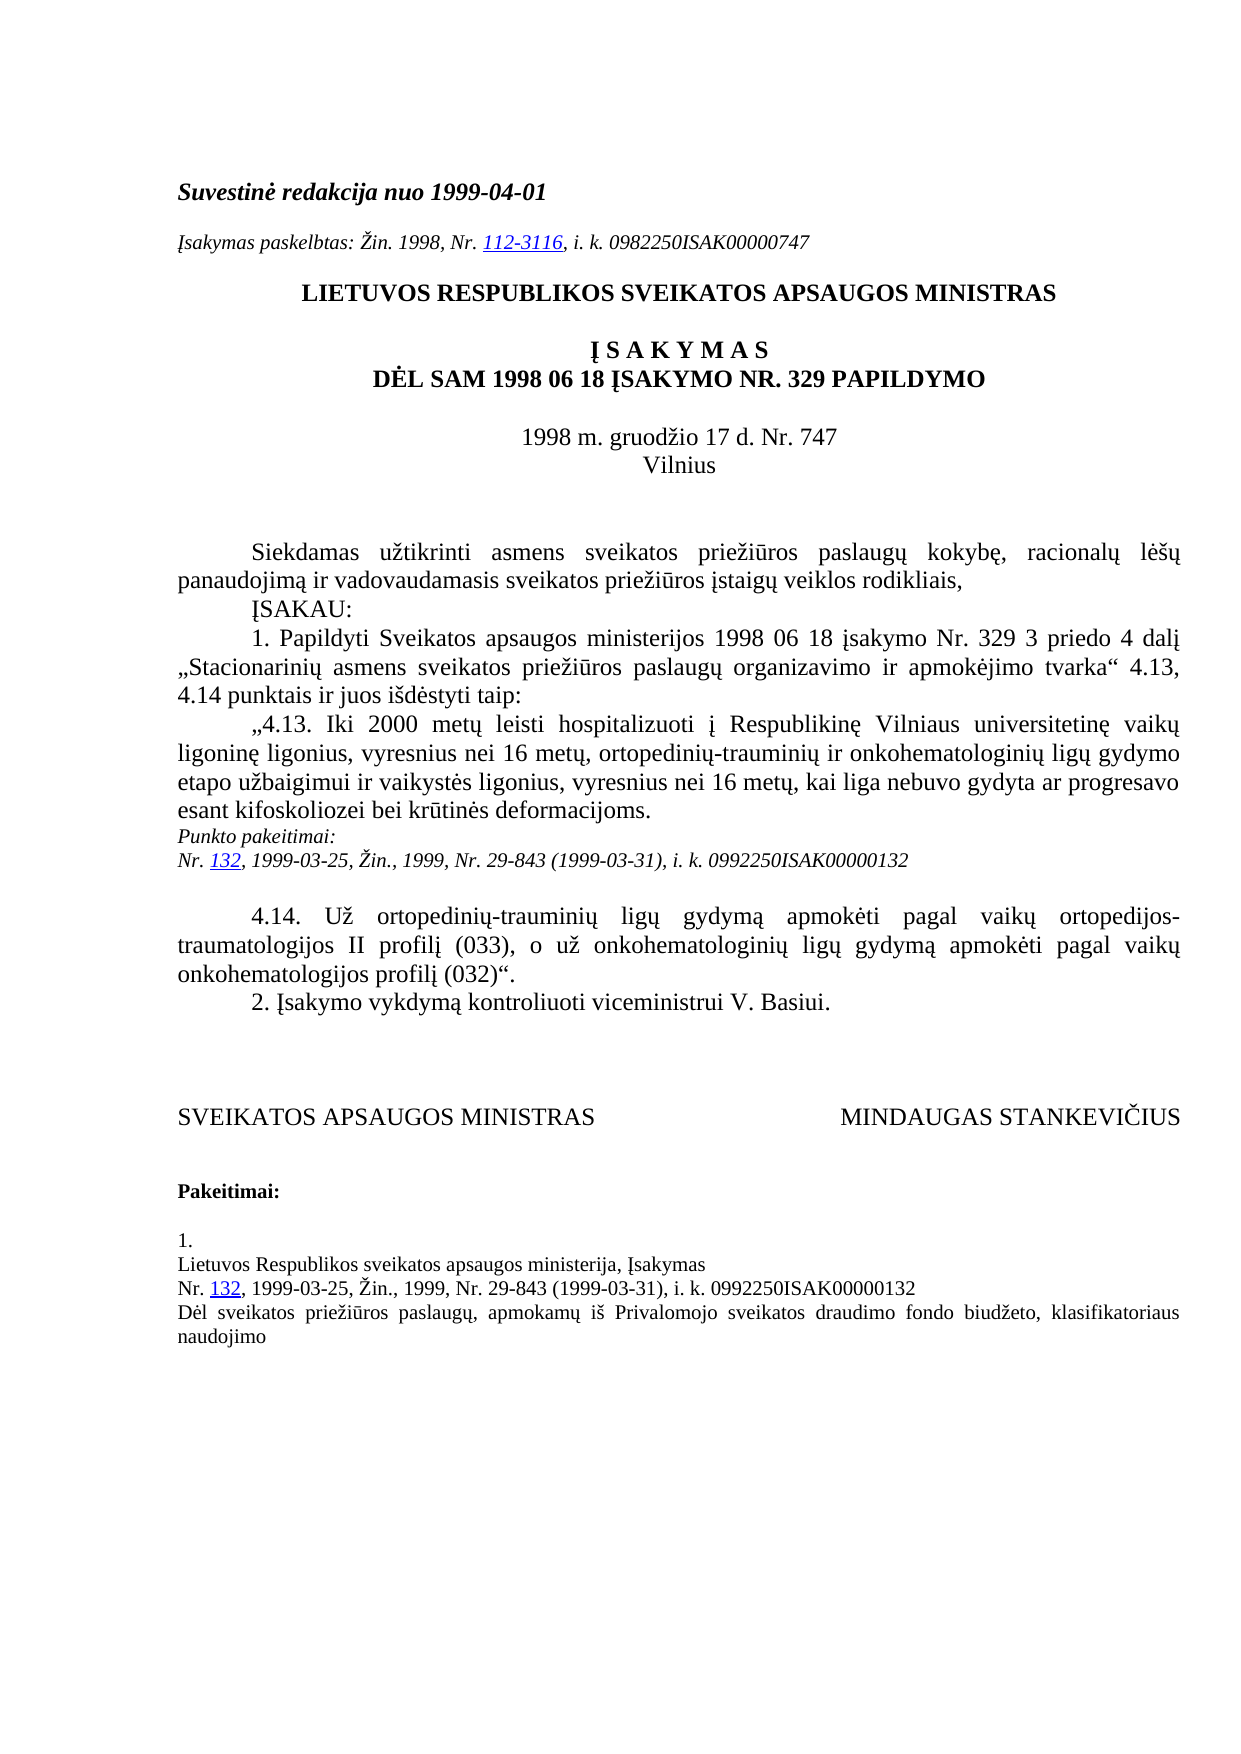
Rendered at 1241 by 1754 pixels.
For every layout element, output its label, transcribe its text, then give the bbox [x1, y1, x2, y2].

text Siekdamas užtikrinti asmens sveikatos priežiūros paslaugų kokybę, racionalų lėšų panaudojimą ir vadovaudamasis sveikatos priežiūros įstaigų veiklos rodikliais, [177, 537, 1181, 594]
text Įsakymas paskelbtas: Žin. 1998, Nr. 112-3116, i. k. 0982250ISAK00000747 [177, 230, 1181, 254]
text Lietuvos Respublikos sveikatos apsaugos ministerija, Įsakymas [177, 1252, 1181, 1276]
text Suvestinė redakcija nuo 1999-04-01 [177, 177, 1181, 206]
text ĮSAKAU: [177, 594, 1181, 623]
text Punkto pakeitimai: [177, 824, 1181, 848]
text „4.13. Iki 2000 metų leisti hospitalizuoti į Respublikinę Vilniaus universitetinę vaikų ligoninę ligonius, vyresnius nei 16 metų, ortopedinių-trauminių ir onkohematologinių ligų gydymo etapo užbaigimui ir vaikystės ligonius, vyresnius nei 16 metų, kai liga nebuvo gydyta ar progresavo esant kifoskoliozei bei krūtinės deformacijoms. [177, 709, 1181, 824]
text Dėl sveikatos priežiūros paslaugų, apmokamų iš Privalomojo sveikatos draudimo fondo biudžeto, klasifikatoriaus naudojimo [177, 1300, 1181, 1348]
text LIETUVOS RESPUBLIKOS SVEIKATOS APSAUGOS MINISTRAS [177, 278, 1181, 307]
text SVEIKATOS APSAUGOS MINISTRAS MINDAUGAS STANKEVIČIUS [177, 1102, 1181, 1131]
text 2. Įsakymo vykdymą kontroliuoti viceministrui V. Basiui. [177, 987, 1181, 1016]
text 4.14. Už ortopedinių-trauminių ligų gydymą apmokėti pagal vaikų ortopedijos-traumatologijos II profilį (033), o už onkohematologinių ligų gydymą apmokėti pagal vaikų onkohematologijos profilį (032)“. [177, 901, 1181, 987]
text Nr. 132, 1999-03-25, Žin., 1999, Nr. 29-843 (1999-03-31), i. k. 0992250ISAK00000132 [177, 848, 1181, 872]
text Nr. 132, 1999-03-25, Žin., 1999, Nr. 29-843 (1999-03-31), i. k. 0992250ISAK00000132 [177, 1276, 1181, 1300]
text DĖL SAM 1998 06 18 ĮSAKYMO NR. 329 PAPILDYMO [177, 364, 1181, 393]
text 1998 m. gruodžio 17 d. Nr. 747 [177, 422, 1181, 451]
text Į S A K Y M A S [177, 336, 1181, 364]
text Vilnius [177, 451, 1181, 479]
text 1. [177, 1227, 1181, 1252]
text 1. Papildyti Sveikatos apsaugos ministerijos 1998 06 18 įsakymo Nr. 329 3 priedo 4 dalį „Stacionarinių asmens sveikatos priežiūros paslaugų organizavimo ir apmokėjimo tvarka“ 4.13, 4.14 punktais ir juos išdėstyti taip: [177, 623, 1181, 709]
text Pakeitimai: [177, 1179, 1181, 1203]
